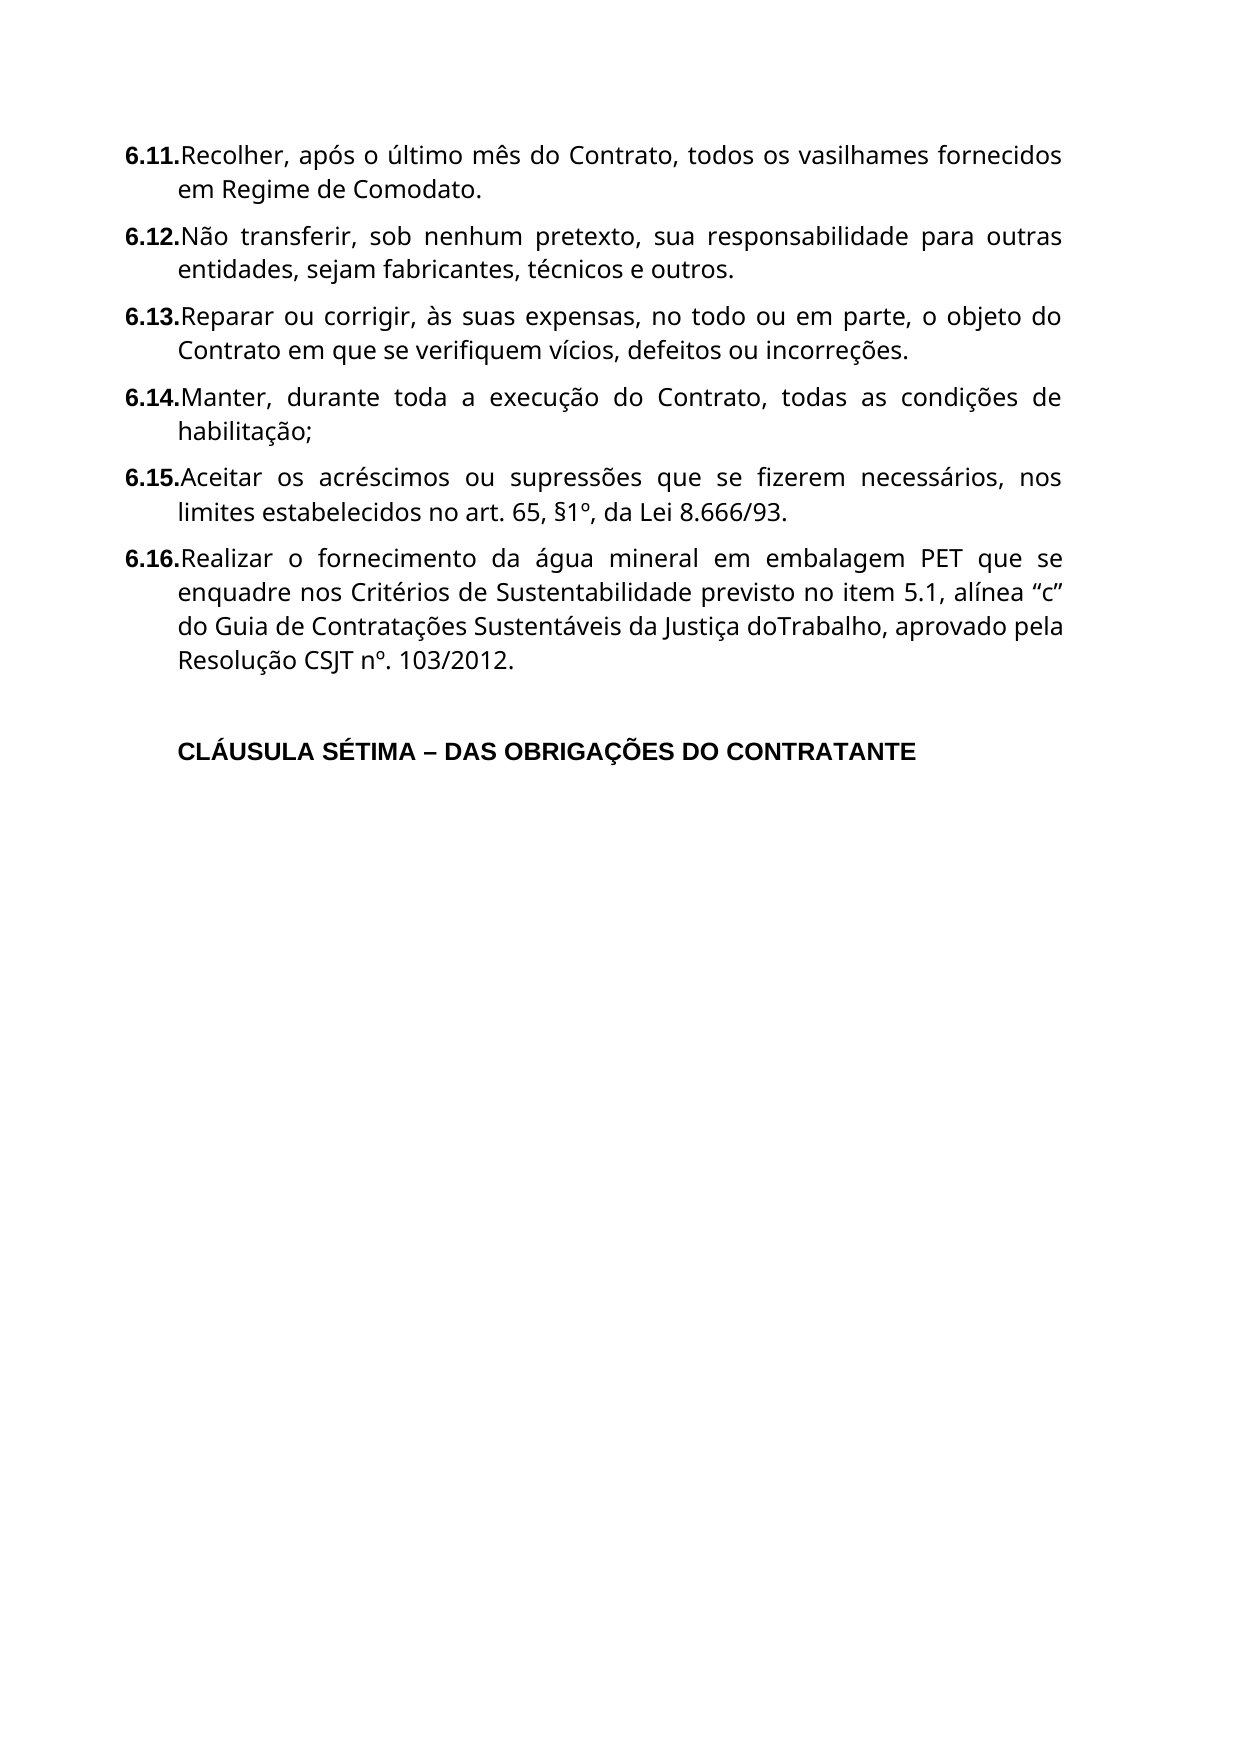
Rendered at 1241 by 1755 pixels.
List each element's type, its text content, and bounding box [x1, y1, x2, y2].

list Recolher, após o último mês do Contrato, todos os vasilhames fornecidos em Regime de Comodato. [167, 137, 1063, 206]
list Reparar ou corrigir, às suas expensas, no todo ou em parte, o objeto do Contrato em que se verifiquem vícios, defeitos ou incorreções. [167, 299, 1063, 367]
subtitle CLÁUSULA SÉTIMA – DAS OBRIGAÇÕES DO CONTRATANTE [177, 737, 1241, 766]
list Manter, durante toda a execução do Contrato, todas as condições de habilitação; [167, 379, 1063, 447]
list Aceitar os acréscimos ou supressões que se fizerem necessários, nos limites estabelecidos no art. 65, §1º, da Lei 8.666/93. [167, 460, 1063, 528]
list Não transferir, sob nenhum pretexto, sua responsabilidade para outras entidades, sejam fabricantes, técnicos e outros. [167, 218, 1063, 286]
list Realizar o fornecimento da água mineral em embalagem PET que se enquadre nos Critérios de Sustentabilidade previsto no item 5.1, alínea “c” do Guia de Contratações Sustentáveis da Justiça doTrabalho, aprovado pela Resolução CSJT nº. 103/2012. [167, 541, 1064, 677]
